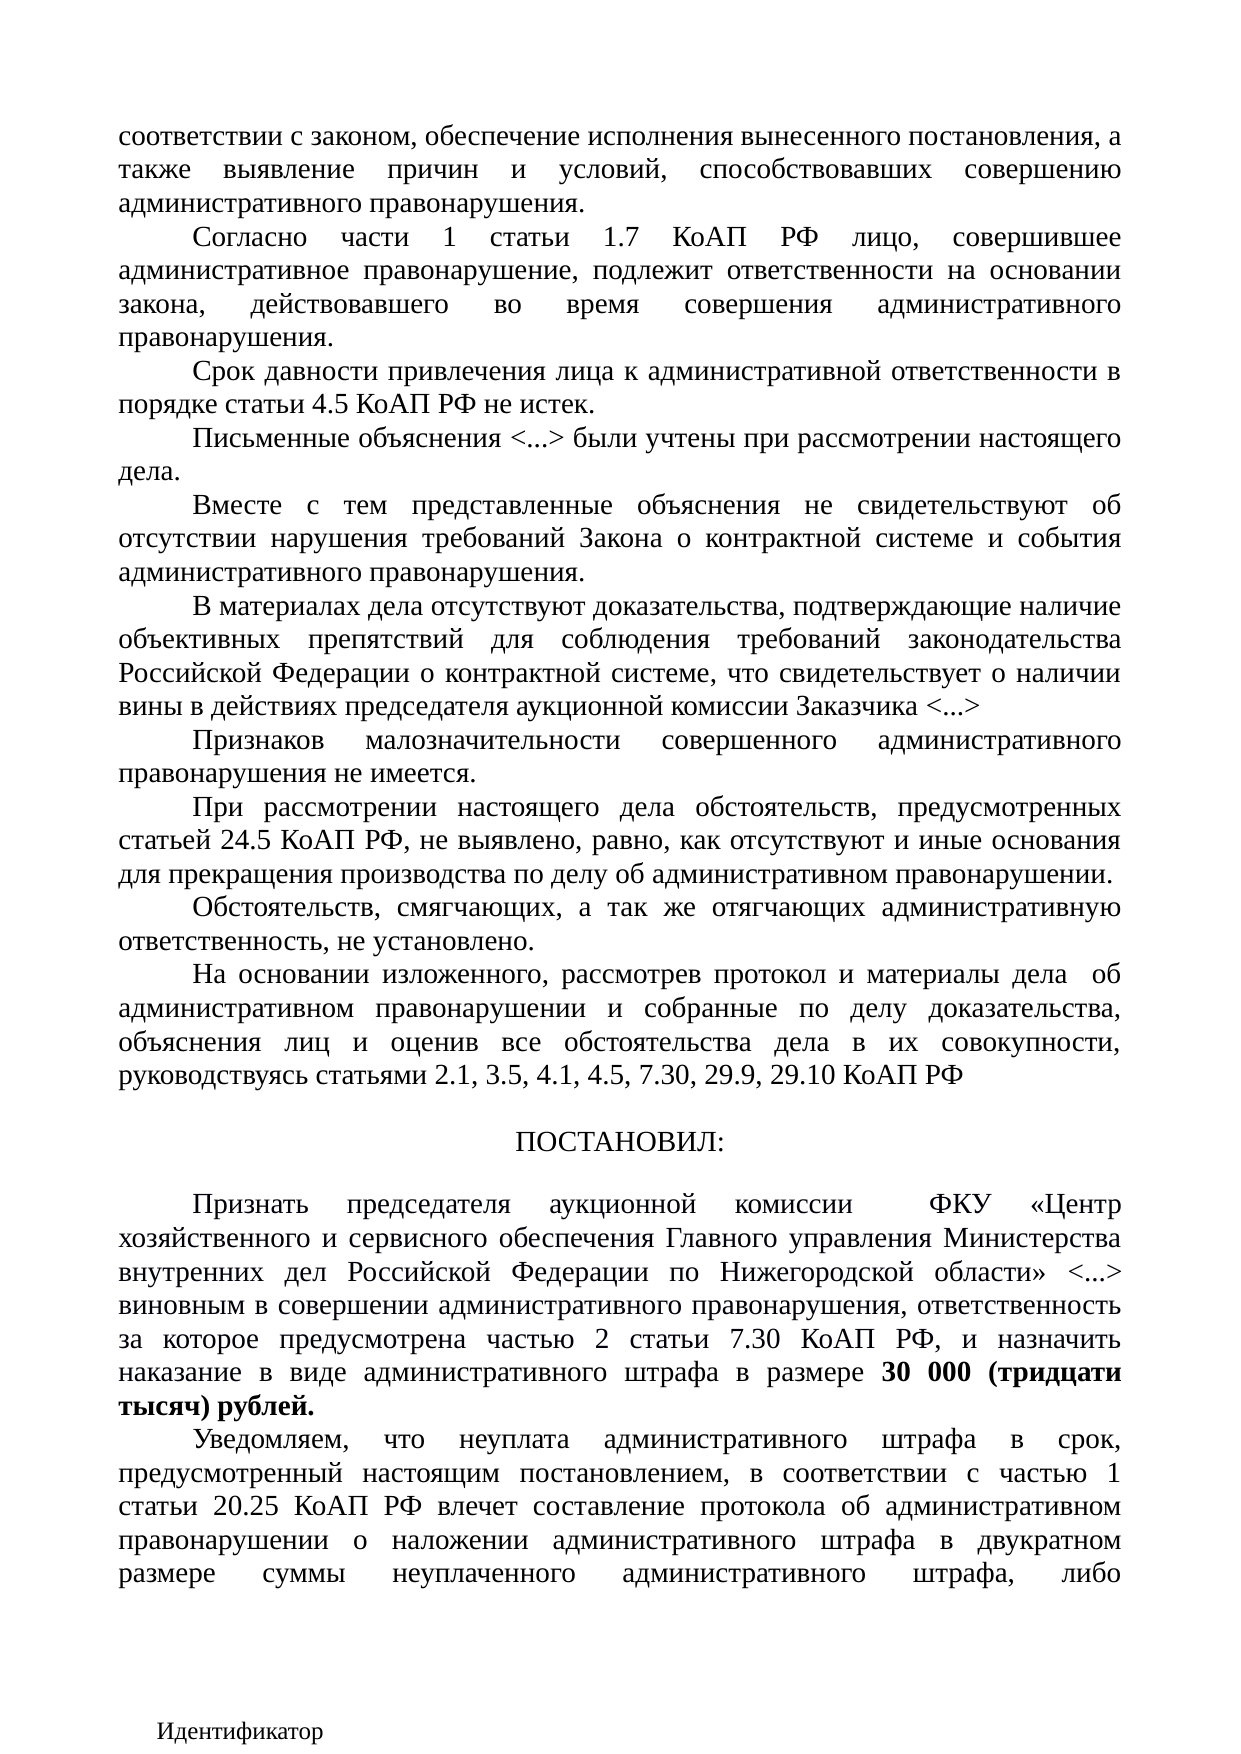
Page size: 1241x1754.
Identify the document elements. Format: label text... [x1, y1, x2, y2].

text Признаков малозначительности совершенного административного правонарушения не имеется. [118, 722, 1122, 789]
text ПОСТАНОВИЛ: [118, 1124, 1122, 1158]
text Письменные объяснения <...> были учтены при рассмотрении настоящего дела. [118, 420, 1122, 487]
text На основании изложенного, рассмотрев протокол и материалы дела об административном правонарушении и собранные по делу доказательства, объяснения лиц и оценив все обстоятельства дела в их совокупности, руководствуясь статьями 2.1, 3.5, 4.1, 4.5, 7.30, 29.9, 29.10 КоАП РФ [118, 957, 1122, 1091]
text Срок давности привлечения лица к административной ответственности в порядке статьи 4.5 КоАП РФ не истек. [118, 353, 1122, 420]
text Обстоятельств, смягчающих, а так же отягчающих административную ответственность, не установлено. [118, 889, 1122, 957]
text В материалах дела отсутствуют доказательства, подтверждающие наличие объективных препятствий для соблюдения требований законодательства Российской Федерации о контрактной системе, что свидетельствует о наличии вины в действиях председателя аукционной комиссии Заказчика <...> [118, 588, 1122, 722]
text Признать председателя аукционной комиссии ФКУ «Центр хозяйственного и сервисного обеспечения Главного управления Министерства внутренних дел Российской Федерации по Нижегородской области» <...> виновным в совершении административного правонарушения, ответственность за которое предусмотрена частью 2 статьи 7.30 КоАП РФ, и назначить наказание в виде административного штрафа в размере 30 000 (тридцати тысяч) рублей. [118, 1187, 1122, 1421]
text При рассмотрении настоящего дела обстоятельств, предусмотренных статьей 24.5 КоАП РФ, не выявлено, равно, как отсутствуют и иные основания для прекращения производства по делу об административном правонарушении. [118, 789, 1122, 889]
text Вместе с тем представленные объяснения не свидетельствуют об отсутствии нарушения требований Закона о контрактной системе и события административного правонарушения. [118, 487, 1122, 588]
text соответствии с законом, обеспечение исполнения вынесенного постановления, а также выявление причин и условий, способствовавших совершению административного правонарушения. [118, 118, 1122, 219]
text Уведомляем, что неуплата административного штрафа в срок, предусмотренный настоящим постановлением, в соответствии с частью 1 статьи 20.25 КоАП РФ влечет составление протокола об административном правонарушении о наложении административного штрафа в двукратном размере суммы неуплаченного административного штрафа, либо [118, 1421, 1122, 1589]
text Согласно части 1 статьи 1.7 КоАП РФ лицо, совершившее административное правонарушение, подлежит ответственности на основании закона, действовавшего во время совершения административного правонарушения. [118, 219, 1122, 353]
